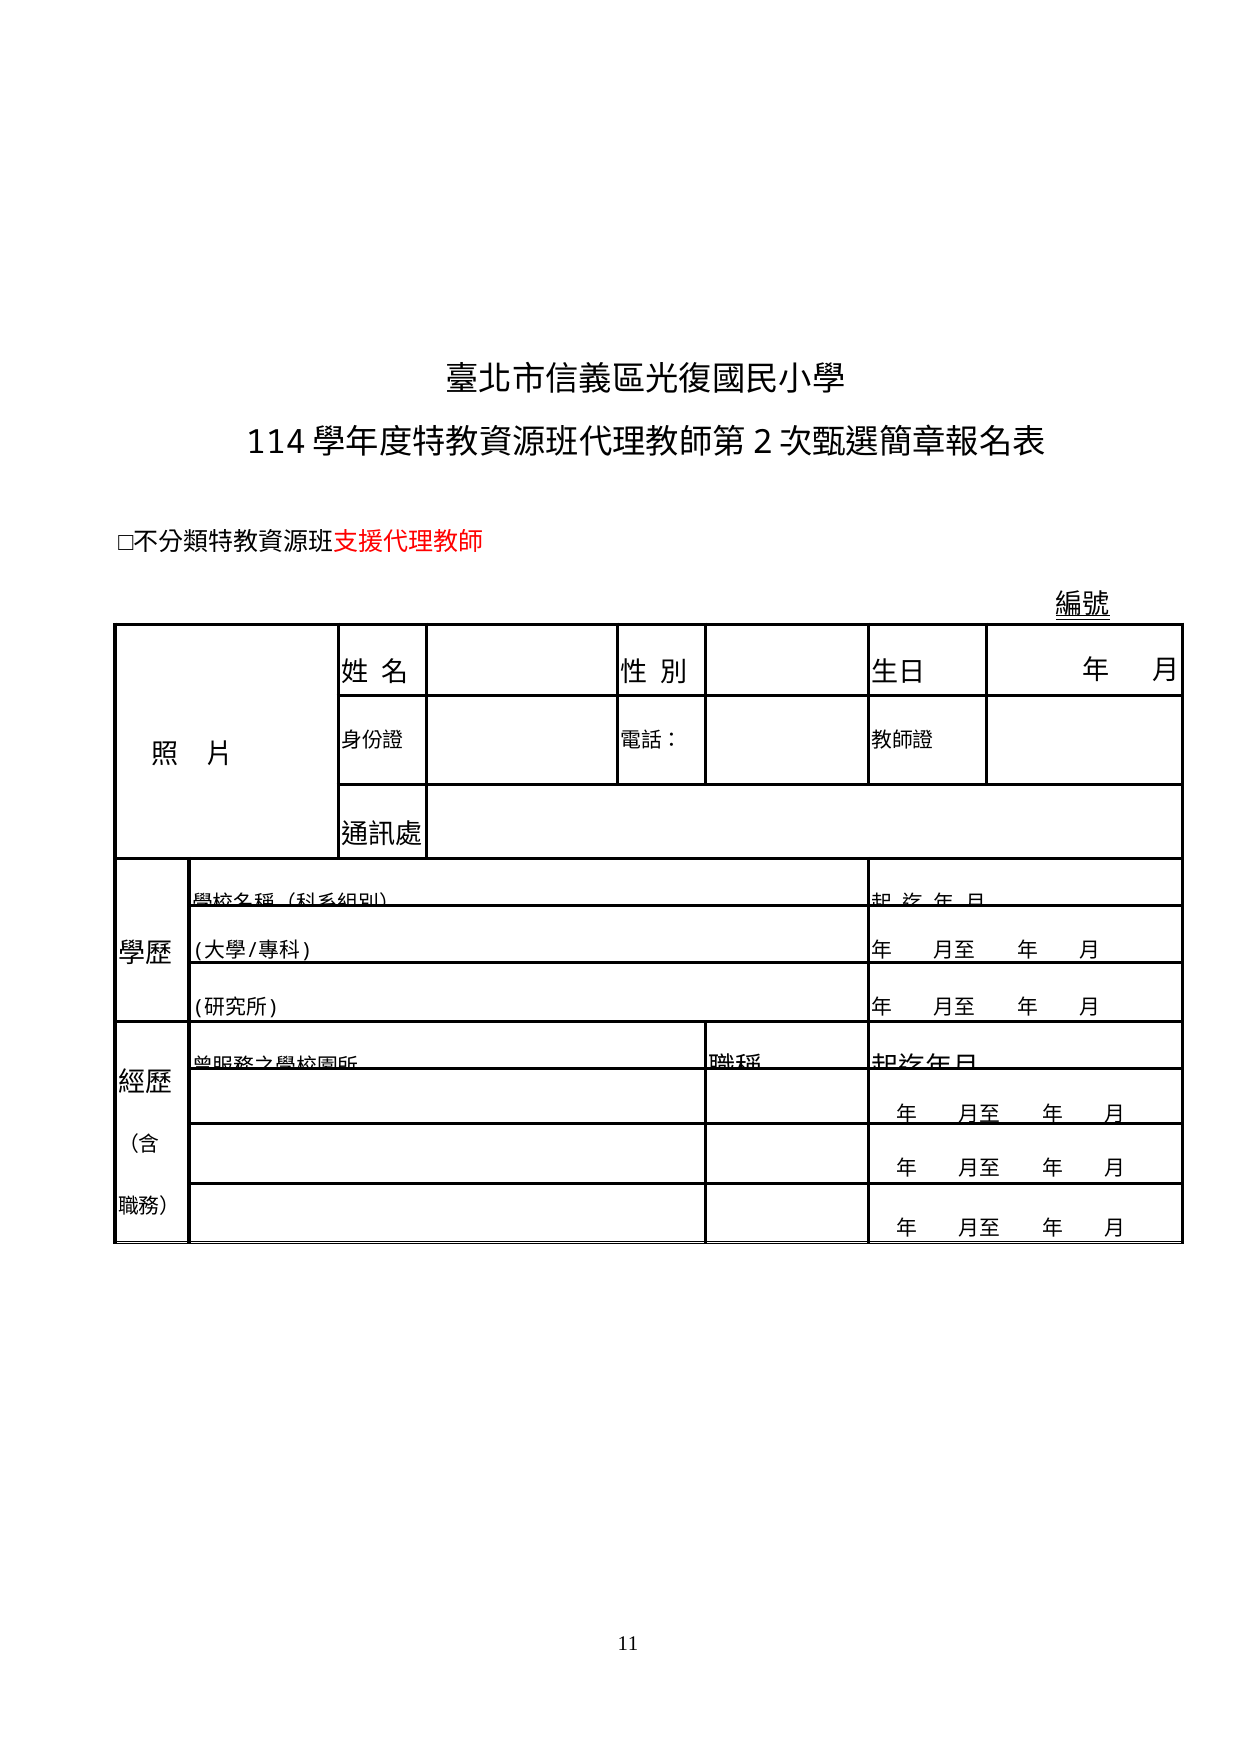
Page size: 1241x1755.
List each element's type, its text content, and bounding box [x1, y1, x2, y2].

table_cell 學歷 [117, 860, 187, 1020]
table_cell [988, 697, 1181, 783]
table_header 性 別 [619, 626, 704, 693]
table_cell (大學/專科) [191, 907, 867, 961]
table_cell 年 月至 年 月 [870, 1185, 1181, 1241]
table_cell 年 月至 年 月 [870, 964, 1181, 1020]
table_cell 年 月至 年 月 [870, 1070, 1181, 1122]
table_cell (研究所) [191, 964, 867, 1020]
table_header [707, 626, 867, 693]
table_cell 起 迄 年 月 [870, 860, 1181, 904]
text 臺北市信義區光復國民小學 [127, 334, 1164, 397]
table_cell [707, 697, 867, 783]
table_cell [428, 697, 616, 783]
table_header 生日 [870, 626, 985, 693]
table_cell [707, 1125, 867, 1182]
table_cell 職稱 [707, 1023, 867, 1067]
table_cell [191, 1185, 704, 1241]
table_cell 曾服務之學校園所 [191, 1023, 704, 1067]
table_cell 電話： 行動： [619, 697, 704, 783]
table_cell [707, 1070, 867, 1122]
table_cell 身份證 字號 [340, 697, 425, 783]
table_header 姓 名 [340, 626, 425, 693]
table_cell 學校名稱（科系組別） [191, 860, 867, 904]
table_header 年 月 日 [988, 626, 1181, 693]
table_header 照 片 [117, 626, 337, 857]
table_cell [707, 1185, 867, 1241]
text 114學年度特教資源班代理教師第2次甄選簡章報名表 [127, 397, 1164, 459]
table_cell 年 月至 年 月 [870, 1125, 1181, 1182]
table_cell 起迄年月 [870, 1023, 1181, 1067]
table_cell 教師證 書字號 (無者免填) [870, 697, 985, 783]
table_cell 通訊處 [340, 786, 425, 857]
table_cell [191, 1125, 704, 1182]
table_cell [191, 1070, 704, 1122]
text □不分類特教資源班支援代理教師 [118, 498, 1137, 560]
table_header [428, 626, 616, 693]
text 編號 [118, 560, 1137, 623]
table_cell 年 月至 年 月 [870, 907, 1181, 961]
table_cell 經歷 （含 職務） [117, 1023, 187, 1241]
table_cell [428, 786, 1181, 857]
